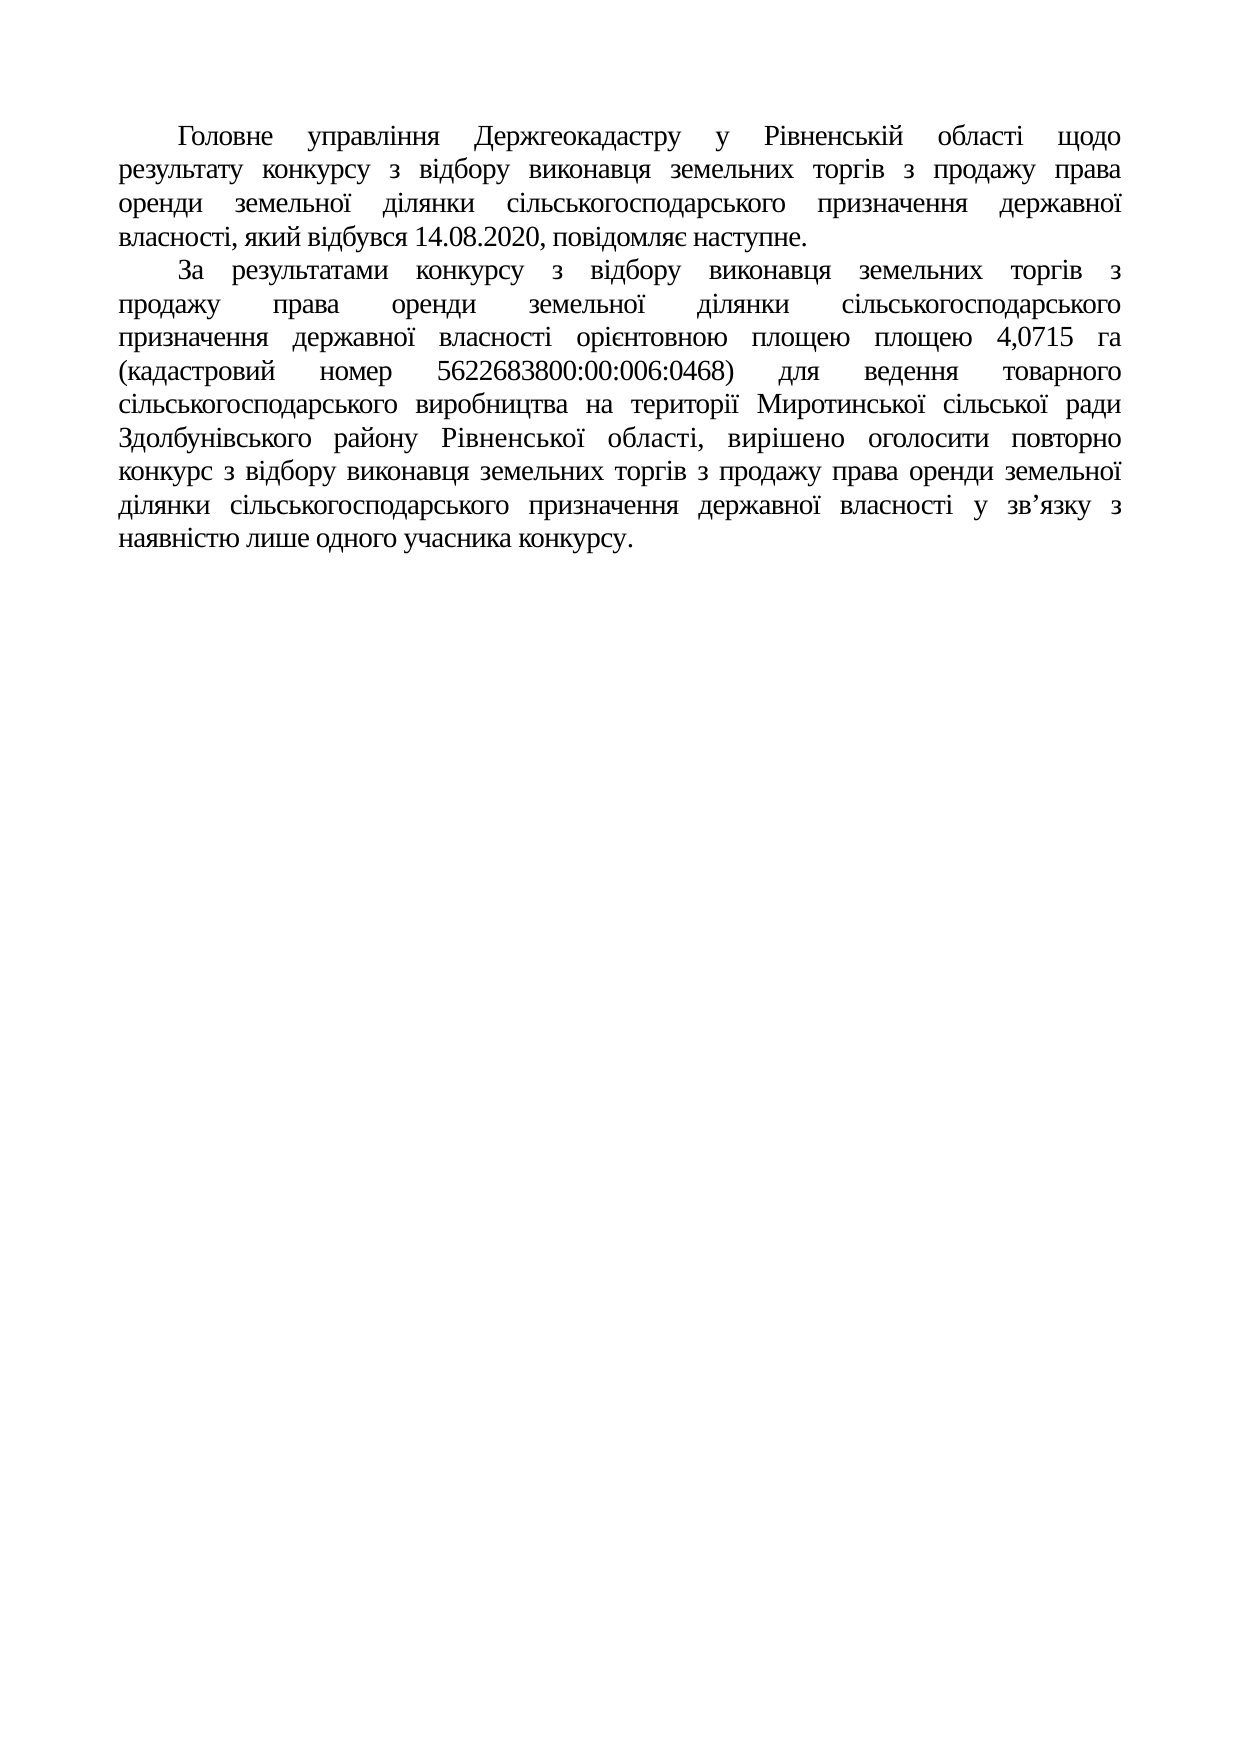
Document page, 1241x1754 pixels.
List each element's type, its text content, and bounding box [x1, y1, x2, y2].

text Головне управління Держгеокадастру у Рівненській області щодо результату конкурсу з відбору виконавця земельних торгів з продажу права оренди земельної ділянки сільськогосподарського призначення державної власності, який відбувся 14.08.2020, повідомляє наступне. [118, 118, 1122, 252]
text За результатами конкурсу з відбору виконавця земельних торгів з продажу права оренди земельної ділянки сільськогосподарського призначення державної власності орієнтовною площею площею 4,0715 га (кадастровий номер 5622683800:00:006:0468) для ведення товарного сільськогосподарського виробництва на території Миротинської сільської ради Здолбунівського району Рівненської області, вирішено оголосити повторно конкурс з відбору виконавця земельних торгів з продажу права оренди земельної ділянки сільськогосподарського призначення державної власності у зв’язку з наявністю лише одного учасника конкурсу. [118, 252, 1122, 554]
